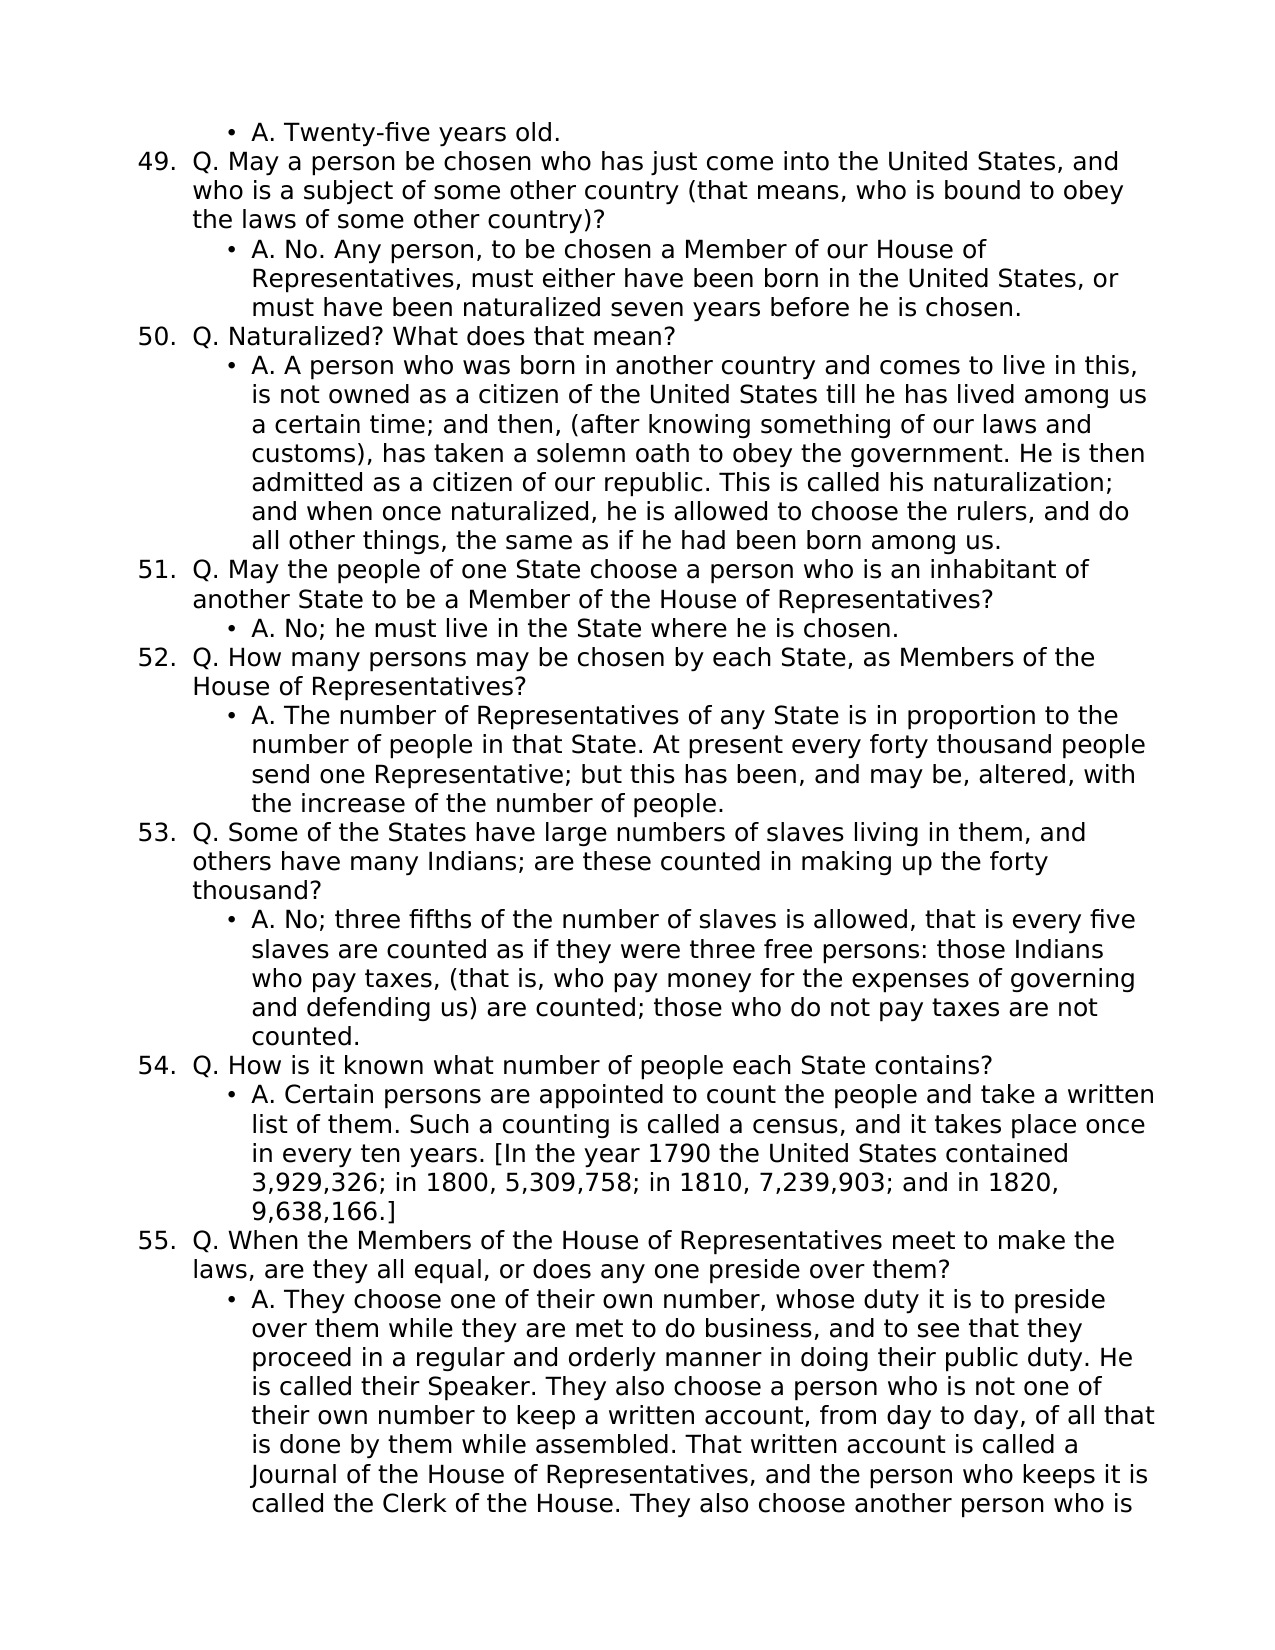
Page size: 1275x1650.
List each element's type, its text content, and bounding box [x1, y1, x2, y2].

list A. Twenty-five years old. [236, 118, 1157, 147]
list A. No. Any person, to be chosen a Member of our House of Representatives, must either have been born in the United States, or must have been naturalized seven years before he is chosen. [236, 235, 1157, 322]
list Q. May the people of one State choose a person who is an inhabitant of another State to be a Member of the House of Representatives? [177, 556, 1157, 614]
list A. The number of Representatives of any State is in proportion to the number of people in that State. At present every forty thousand people send one Representative; but this has been, and may be, altered, with the increase of the number of people. [236, 701, 1157, 818]
list Q. How many persons may be chosen by each State, as Members of the House of Representatives? [177, 643, 1157, 701]
list A. No; he must live in the State where he is chosen. [236, 614, 1157, 643]
list Q. When the Members of the House of Representatives meet to make the laws, are they all equal, or does any one preside over them? [177, 1226, 1157, 1285]
list Q. How is it known what number of people each State contains? [177, 1051, 1157, 1081]
list A. A person who was born in another country and comes to live in this, is not owned as a citizen of the United States till he has lived among us a certain time; and then, (after knowing something of our laws and customs), has taken a solemn oath to obey the government. He is then admitted as a citizen of our republic. This is called his naturalization; and when once naturalized, he is allowed to choose the rulers, and do all other things, the same as if he had been born among us. [236, 351, 1157, 556]
list A. Certain persons are appointed to count the people and take a written list of them. Such a counting is called a census, and it takes place once in every ten years. [In the year 1790 the United States contained 3,929,326; in 1800, 5,309,758; in 1810, 7,239,903; and in 1820, 9,638,166.] [236, 1081, 1157, 1226]
list A. They choose one of their own number, whose duty it is to preside over them while they are met to do business, and to see that they proceed in a regular and orderly manner in doing their public duty. He is called their Speaker. They also choose a person who is not one of their own number to keep a written account, from day to day, of all that is done by them while assembled. That written account is called a Journal of the House of Representatives, and the person who keeps it is called the Clerk of the House. They also choose another person who is [236, 1285, 1157, 1518]
list A. No; three fifths of the number of slaves is allowed, that is every five slaves are counted as if they were three free persons: those Indians who pay taxes, (that is, who pay money for the expenses of governing and defending us) are counted; those who do not pay taxes are not counted. [236, 906, 1157, 1051]
list Q. Some of the States have large numbers of slaves living in them, and others have many Indians; are these counted in making up the forty thousand? [177, 818, 1157, 906]
list Q. May a person be chosen who has just come into the United States, and who is a subject of some other country (that means, who is bound to obey the laws of some other country)? [177, 147, 1157, 235]
list Q. Naturalized? What does that mean? [177, 322, 1157, 351]
